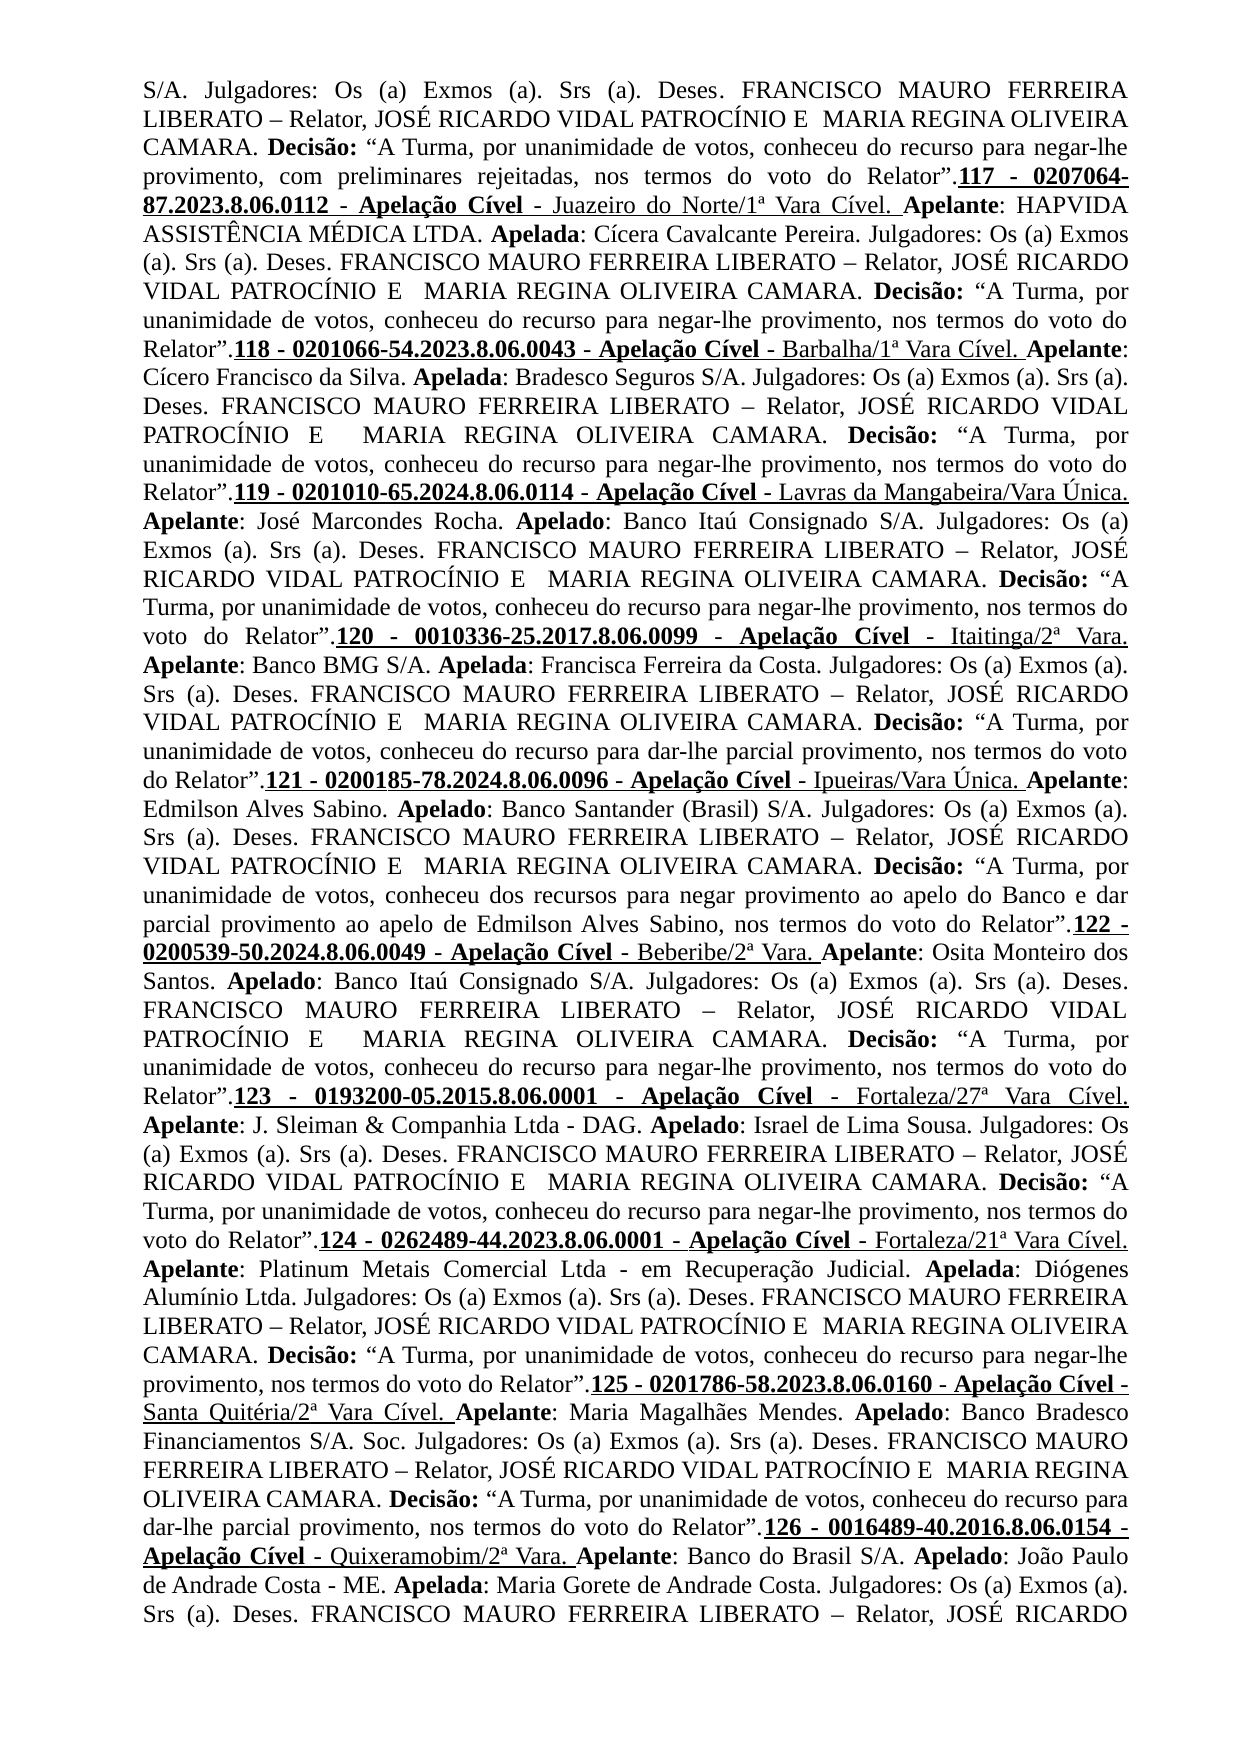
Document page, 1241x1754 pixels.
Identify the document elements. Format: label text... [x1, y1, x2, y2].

text S/A. Julgadores: Os (a) Exmos (a). Srs (a). Deses. FRANCISCO MAURO FERREIRA LIBERATO – Relator, JOSÉ RICARDO VIDAL PATROCÍNIO E MARIA REGINA OLIVEIRA CAMARA. Decisão: “A Turma, por unanimidade de votos, conheceu do recurso para negar-lhe provimento, com preliminares rejeitadas, nos termos do voto do Relator”.117 - 0207064-87.2023.8.06.0112 - Apelação Cível - Juazeiro do Norte/1ª Vara Cível. Apelante: HAPVIDA ASSISTÊNCIA MÉDICA LTDA. Apelada: Cícera Cavalcante Pereira. Julgadores: Os (a) Exmos (a). Srs (a). Deses. FRANCISCO MAURO FERREIRA LIBERATO – Relator, JOSÉ RICARDO VIDAL PATROCÍNIO E MARIA REGINA OLIVEIRA CAMARA. Decisão: “A Turma, por unanimidade de votos, conheceu do recurso para negar-lhe provimento, nos termos do voto do Relator”.118 - 0201066-54.2023.8.06.0043 - Apelação Cível - Barbalha/1ª Vara Cível. Apelante: Cícero Francisco da Silva. Apelada: Bradesco Seguros S/A. Julgadores: Os (a) Exmos (a). Srs (a). Deses. FRANCISCO MAURO FERREIRA LIBERATO – Relator, JOSÉ RICARDO VIDAL PATROCÍNIO E MARIA REGINA OLIVEIRA CAMARA. Decisão: “A Turma, por unanimidade de votos, conheceu do recurso para negar-lhe provimento, nos termos do voto do Relator”.119 - 0201010-65.2024.8.06.0114 - Apelação Cível - Lavras da Mangabeira/Vara Única. Apelante: José Marcondes Rocha. Apelado: Banco Itaú Consignado S/A. Julgadores: Os (a) Exmos (a). Srs (a). Deses. FRANCISCO MAURO FERREIRA LIBERATO – Relator, JOSÉ RICARDO VIDAL PATROCÍNIO E MARIA REGINA OLIVEIRA CAMARA. Decisão: “A Turma, por unanimidade de votos, conheceu do recurso para negar-lhe provimento, nos termos do voto do Relator”.120 - 0010336-25.2017.8.06.0099 - Apelação Cível - Itaitinga/2ª Vara. Apelante: Banco BMG S/A. Apelada: Francisca Ferreira da Costa. Julgadores: Os (a) Exmos (a). Srs (a). Deses. FRANCISCO MAURO FERREIRA LIBERATO – Relator, JOSÉ RICARDO VIDAL PATROCÍNIO E MARIA REGINA OLIVEIRA CAMARA. Decisão: “A Turma, por unanimidade de votos, conheceu do recurso para dar-lhe parcial provimento, nos termos do voto do Relator”.121 - 0200185-78.2024.8.06.0096 - Apelação Cível - Ipueiras/Vara Única. Apelante: Edmilson Alves Sabino. Apelado: Banco Santander (Brasil) S/A. Julgadores: Os (a) Exmos (a). Srs (a). Deses. FRANCISCO MAURO FERREIRA LIBERATO – Relator, JOSÉ RICARDO VIDAL PATROCÍNIO E MARIA REGINA OLIVEIRA CAMARA. Decisão: “A Turma, por unanimidade de votos, conheceu dos recursos para negar provimento ao apelo do Banco e dar parcial provimento ao apelo de Edmilson Alves Sabino, nos termos do voto do Relator”.122 - 0200539-50.2024.8.06.0049 - Apelação Cível - Beberibe/2ª Vara. Apelante: Osita Monteiro dos Santos. Apelado: Banco Itaú Consignado S/A. Julgadores: Os (a) Exmos (a). Srs (a). Deses. FRANCISCO MAURO FERREIRA LIBERATO – Relator, JOSÉ RICARDO VIDAL PATROCÍNIO E MARIA REGINA OLIVEIRA CAMARA. Decisão: “A Turma, por unanimidade de votos, conheceu do recurso para negar-lhe provimento, nos termos do voto do Relator”.123 - 0193200-05.2015.8.06.0001 - Apelação Cível - Fortaleza/27ª Vara Cível. Apelante: J. Sleiman & Companhia Ltda - DAG. Apelado: Israel de Lima Sousa. Julgadores: Os (a) Exmos (a). Srs (a). Deses. FRANCISCO MAURO FERREIRA LIBERATO – Relator, JOSÉ RICARDO VIDAL PATROCÍNIO E MARIA REGINA OLIVEIRA CAMARA. Decisão: “A Turma, por unanimidade de votos, conheceu do recurso para negar-lhe provimento, nos termos do voto do Relator”.124 - 0262489-44.2023.8.06.0001 - Apelação Cível - Fortaleza/21ª Vara Cível. Apelante: Platinum Metais Comercial Ltda - em Recuperação Judicial. Apelada: Diógenes Alumínio Ltda. Julgadores: Os (a) Exmos (a). Srs (a). Deses. FRANCISCO MAURO FERREIRA LIBERATO – Relator, JOSÉ RICARDO VIDAL PATROCÍNIO E MARIA REGINA OLIVEIRA CAMARA. Decisão: “A Turma, por unanimidade de votos, conheceu do recurso para negar-lhe provimento, nos termos do voto do Relator”.125 - 0201786-58.2023.8.06.0160 - Apelação Cível - Santa Quitéria/2ª Vara Cível. Apelante: Maria Magalhães Mendes. Apelado: Banco Bradesco Financiamentos S/A. Soc. Julgadores: Os (a) Exmos (a). Srs (a). Deses. FRANCISCO MAURO FERREIRA LIBERATO – Relator, JOSÉ RICARDO VIDAL PATROCÍNIO E MARIA REGINA OLIVEIRA CAMARA. Decisão: “A Turma, por unanimidade de votos, conheceu do recurso para dar-lhe parcial provimento, nos termos do voto do Relator”.126 - 0016489-40.2016.8.06.0154 - Apelação Cível - Quixeramobim/2ª Vara. Apelante: Banco do Brasil S/A. Apelado: João Paulo de Andrade Costa - ME. Apelada: Maria Gorete de Andrade Costa. Julgadores: Os (a) Exmos (a). Srs (a). Deses. FRANCISCO MAURO FERREIRA LIBERATO – Relator, JOSÉ RICARDO [143, 75, 1129, 1627]
